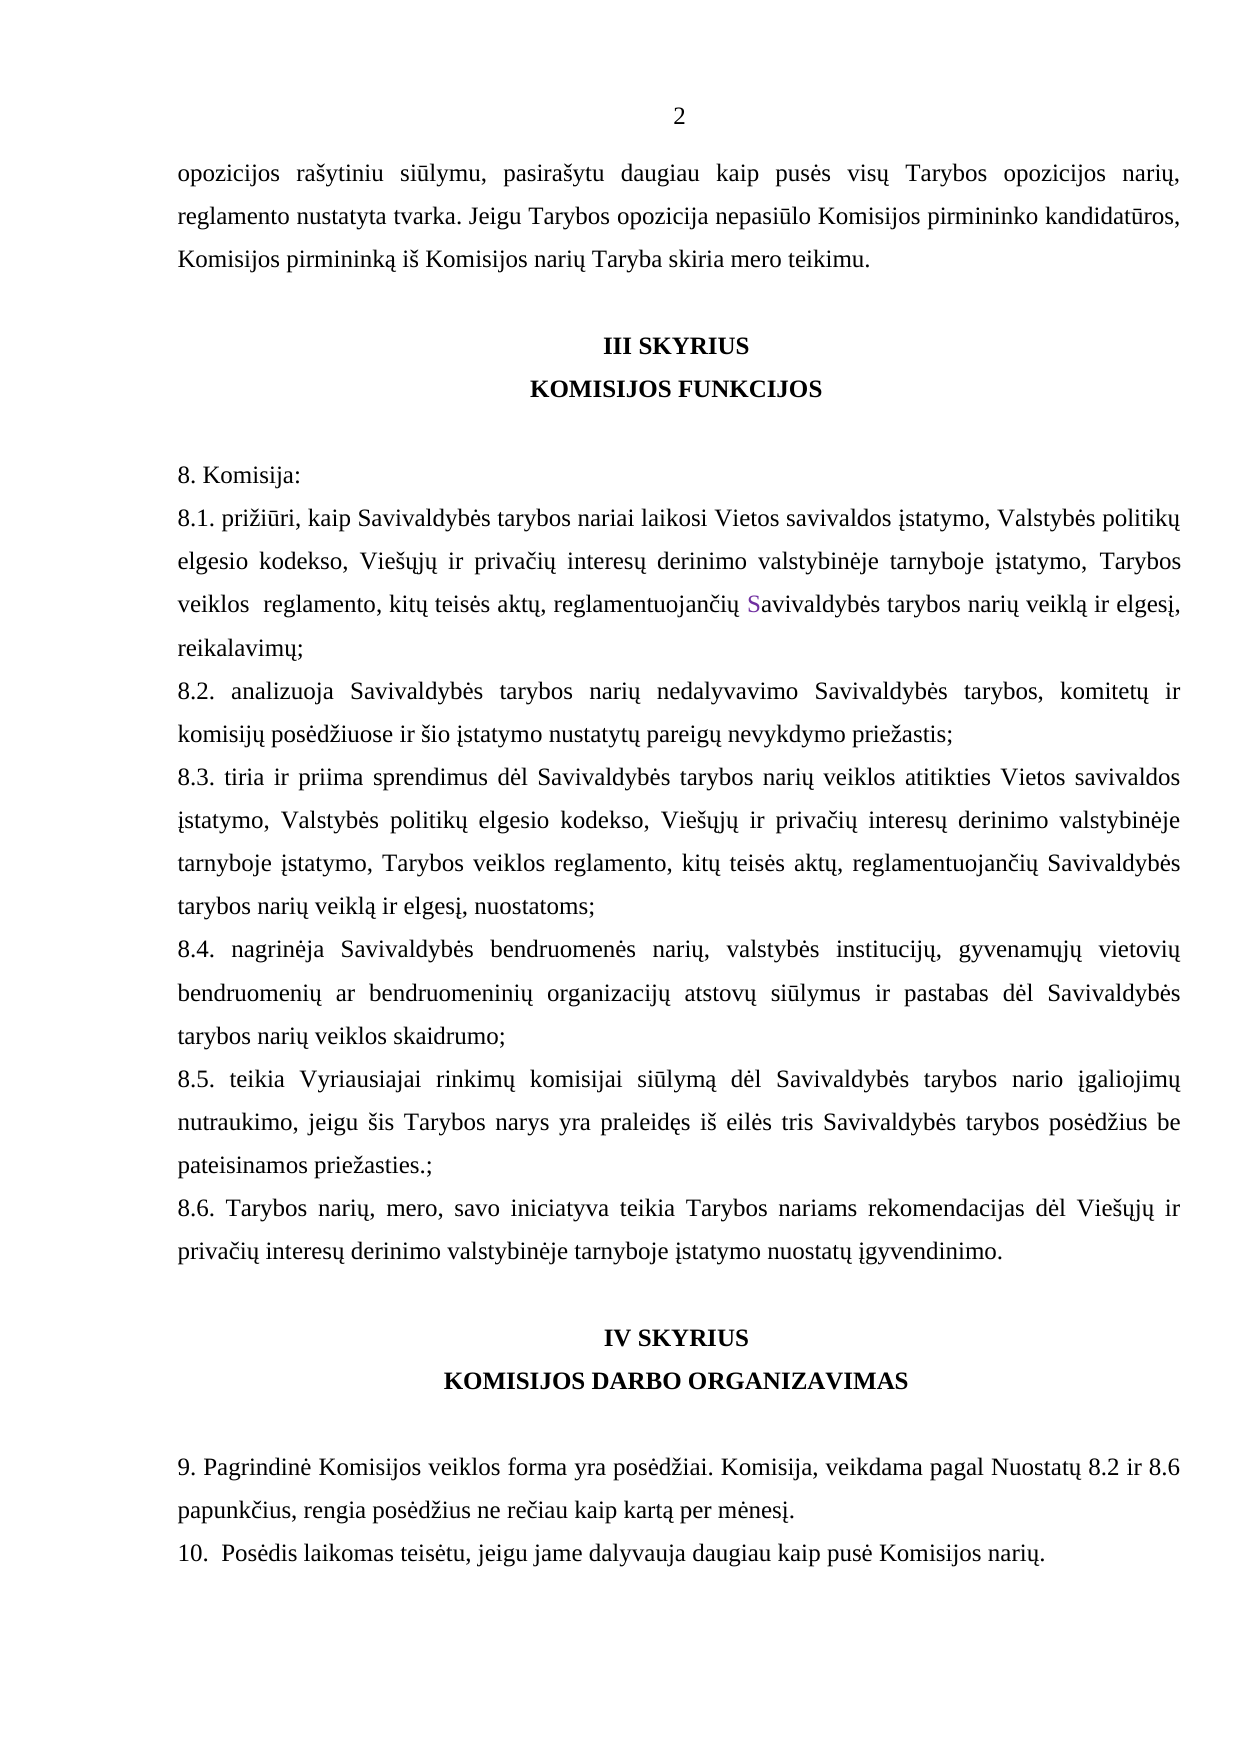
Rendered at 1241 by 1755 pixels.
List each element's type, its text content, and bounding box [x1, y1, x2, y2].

text 8.3. tiria ir priima sprendimus dėl Savivaldybės tarybos narių veiklos atitikties Vietos savivaldos įstatymo, Valstybės politikų elgesio kodekso, Viešųjų ir privačių interesų derinimo valstybinėje tarnyboje įstatymo, Tarybos veiklos reglamento, kitų teisės aktų, reglamentuojančių Savivaldybės tarybos narių veiklą ir elgesį, nuostatoms; [177, 762, 1181, 920]
text 8.6. Tarybos narių, mero, savo iniciatyva teikia Tarybos nariams rekomendacijas dėl Viešųjų ir privačių interesų derinimo valstybinėje tarnyboje įstatymo nuostatų įgyvendinimo. [177, 1193, 1181, 1265]
text IV SKYRIUS [177, 1323, 1181, 1351]
text 8.2. analizuoja Savivaldybės tarybos narių nedalyvavimo Savivaldybės tarybos, komitetų ir komisijų posėdžiuose ir šio įstatymo nustatytų pareigų nevykdymo priežastis; [177, 676, 1181, 748]
text 9. Pagrindinė Komisijos veiklos forma yra posėdžiai. Komisija, veikdama pagal Nuostatų 8.2 ir 8.6 papunkčius, rengia posėdžius ne rečiau kaip kartą per mėnesį. [177, 1452, 1181, 1524]
text KOMISIJOS FUNKCIJOS [177, 374, 1181, 403]
text III SKYRIUS [177, 331, 1181, 359]
text opozicijos rašytiniu siūlymu, pasirašytu daugiau kaip pusės visų Tarybos opozicijos narių, reglamento nustatyta tvarka. Jeigu Tarybos opozicija nepasiūlo Komisijos pirmininko kandidatūros, Komisijos pirmininką iš Komisijos narių Taryba skiria mero teikimu. [177, 158, 1181, 273]
text 8.1. prižiūri, kaip Savivaldybės tarybos nariai laikosi Vietos savivaldos įstatymo, Valstybės politikų elgesio kodekso, Viešųjų ir privačių interesų derinimo valstybinėje tarnyboje įstatymo, Tarybos veiklos reglamento, kitų teisės aktų, reglamentuojančių Savivaldybės tarybos narių veiklą ir elgesį, reikalavimų; [177, 503, 1181, 661]
text 8.5. teikia Vyriausiajai rinkimų komisijai siūlymą dėl Savivaldybės tarybos nario įgaliojimų nutraukimo, jeigu šis Tarybos narys yra praleidęs iš eilės tris Savivaldybės tarybos posėdžius be pateisinamos priežasties.; [177, 1064, 1181, 1179]
text 8.4. nagrinėja Savivaldybės bendruomenės narių, valstybės institucijų, gyvenamųjų vietovių bendruomenių ar bendruomeninių organizacijų atstovų siūlymus ir pastabas dėl Savivaldybės tarybos narių veiklos skaidrumo; [177, 934, 1181, 1049]
text KOMISIJOS DARBO ORGANIZAVIMAS [177, 1366, 1181, 1394]
text 8. Komisija: [177, 460, 1181, 489]
text 10. Posėdis laikomas teisėtu, jeigu jame dalyvauja daugiau kaip pusė Komisijos narių. [177, 1538, 1181, 1567]
